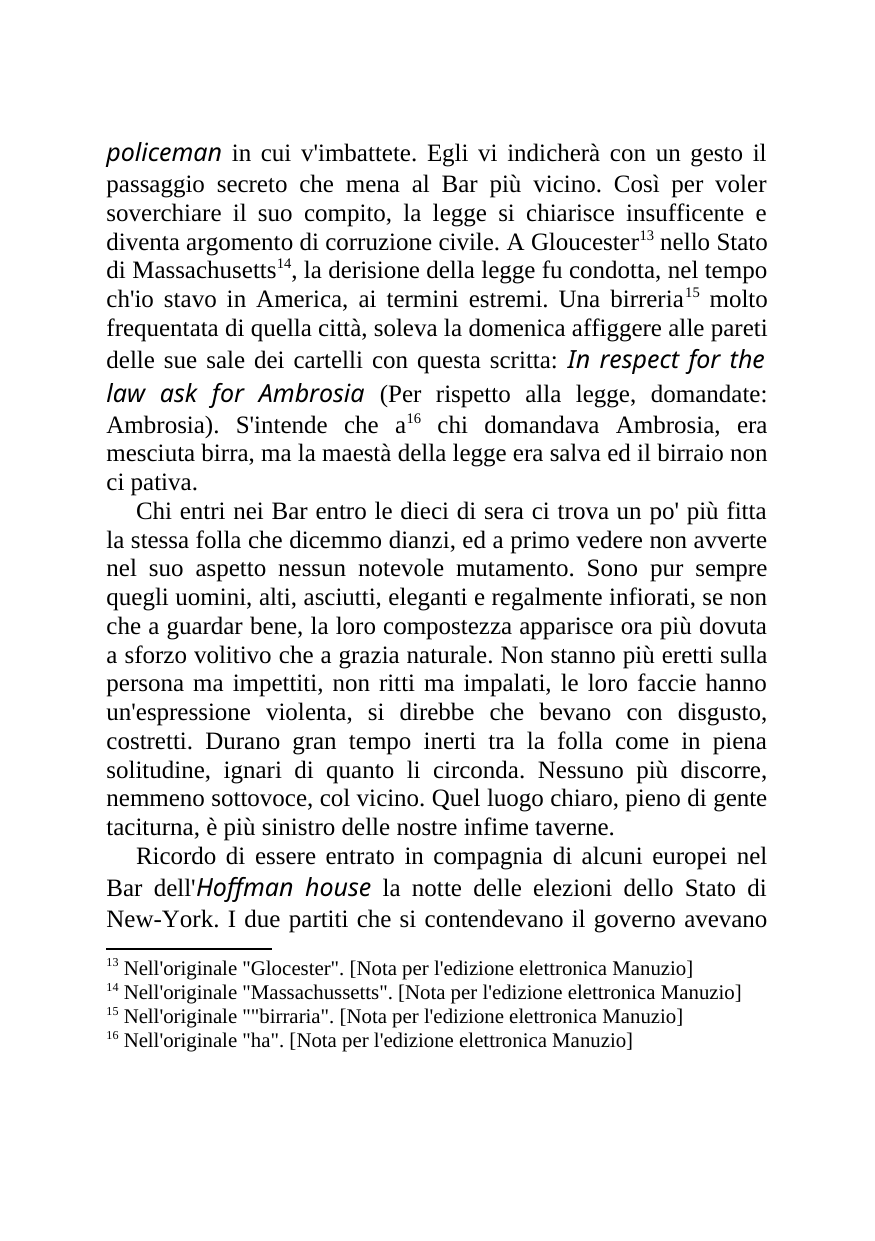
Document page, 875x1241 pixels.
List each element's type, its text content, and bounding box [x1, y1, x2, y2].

text Chi entri nei Bar entro le dieci di sera ci trova un po' più fitta la stessa folla che dicemmo dianzi, ed a primo vedere non avverte nel suo aspetto nessun notevole mutamento. Sono pur sempre quegli uomini, alti, asciutti, eleganti e regalmente infiorati, se non che a guardar bene, la loro compostezza apparisce ora più dovuta a sforzo volitivo che a grazia naturale. Non stanno più eretti sulla persona ma impettiti, non ritti ma impalati, le loro faccie hanno un'espressione violenta, si direbbe che bevano con disgusto, costretti. Durano gran tempo inerti tra la folla come in piena solitudine, ignari di quanto li circonda. Nessuno più discorre, nemmeno sottovoce, col vicino. Quel luogo chiaro, pieno di gente taciturna, è più sinistro delle nostre infime taverne. [106, 496, 768, 841]
text Nell'originale "ha". [Nota per l'edizione elettronica Manuzio] [106, 1028, 768, 1052]
text Nell'originale "Glocester". [Nota per l'edizione elettronica Manuzio] [106, 956, 768, 979]
text policeman in cui v'imbattete. Egli vi indicherà con un gesto il passaggio secreto che mena al Bar più vicino. Così per voler soverchiare il suo compito, la legge si chiarisce insufficente e diventa argomento di corruzione civile. A Gloucester nello Stato di Massachusetts, la derisione della legge fu condotta, nel tempo ch'io stavo in America, ai termini estremi. Una birreria molto frequentata di quella città, soleva la domenica affiggere alle pareti delle sue sale dei cartelli con questa scritta: In respect for the law ask for Ambrosia (Per rispetto alla legge, domandate: Ambrosia). S'intende che a chi domandava Ambrosia, era mesciuta birra, ma la maestà della legge era salva ed il birraio non ci pativa. [106, 135, 768, 496]
text Nell'originale "Massachussetts". [Nota per l'edizione elettronica Manuzio] [106, 979, 768, 1004]
text Nell'originale ""birraria". [Nota per l'edizione elettronica Manuzio] [106, 1004, 768, 1028]
text Ricordo di essere entrato in compagnia di alcuni europei nel Bar dell'Hoffman house la notte delle elezioni dello Stato di New-York. I due partiti che si contendevano il governo avevano [106, 841, 768, 932]
